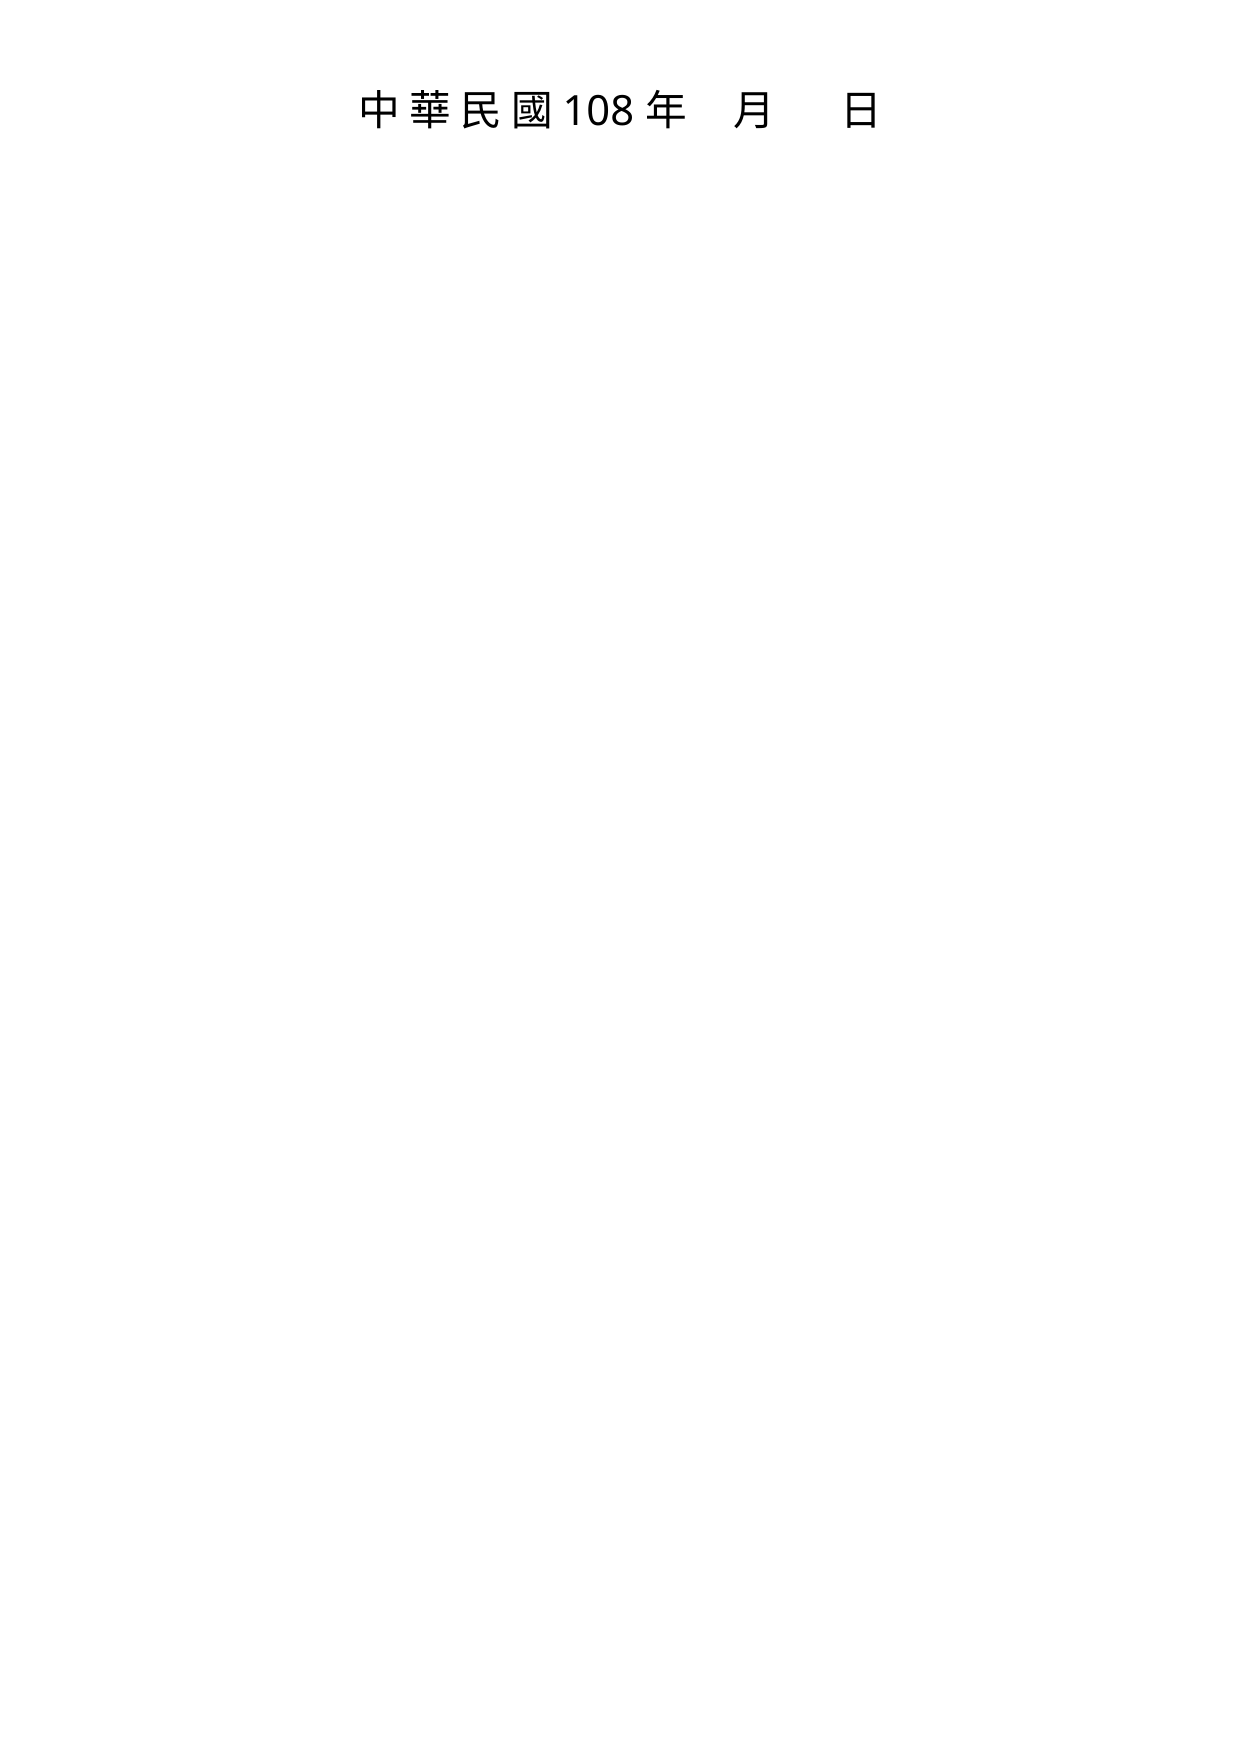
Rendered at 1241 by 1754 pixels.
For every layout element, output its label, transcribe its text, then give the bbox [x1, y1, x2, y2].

text 中 華 民 國 108 年 月 日 [94, 88, 1146, 134]
